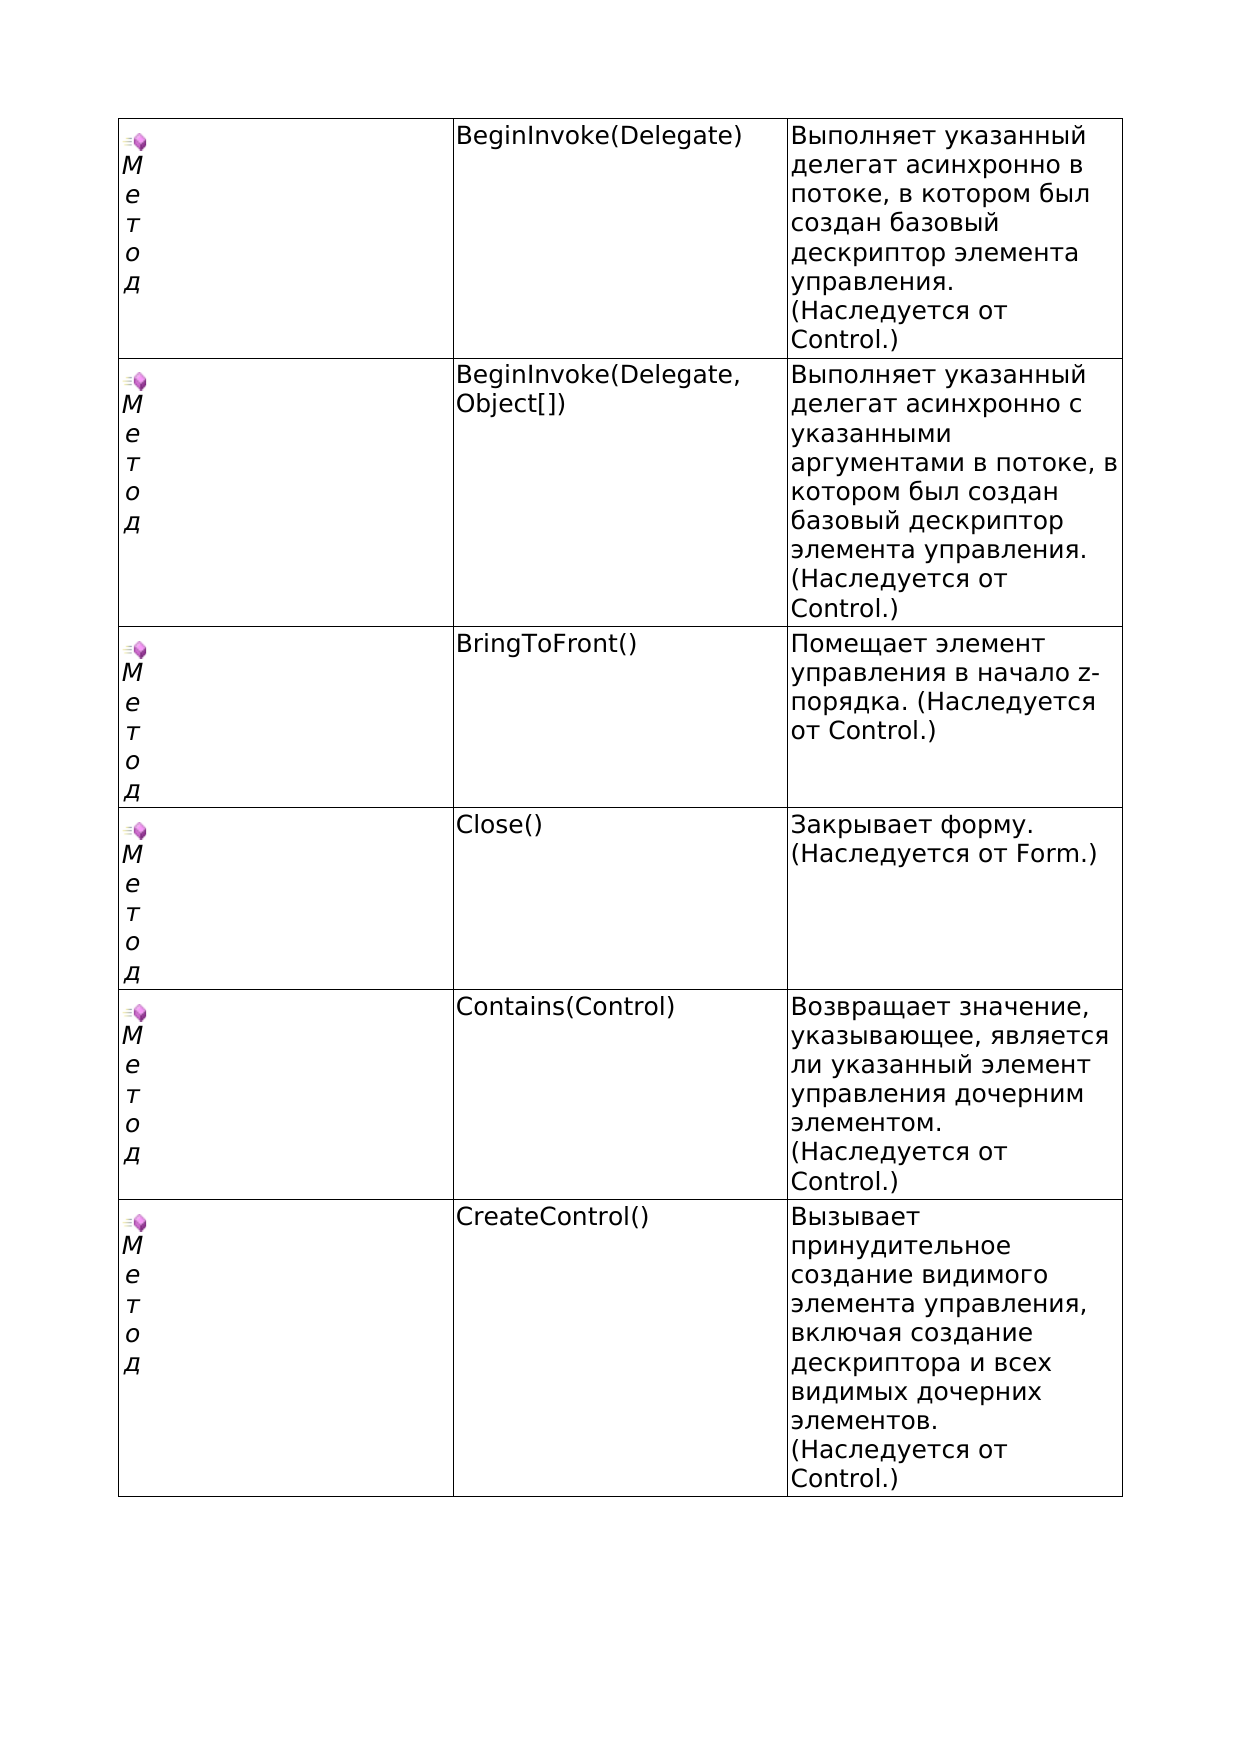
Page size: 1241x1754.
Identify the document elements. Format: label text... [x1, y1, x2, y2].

table_cell [119, 359, 453, 626]
table_cell [119, 808, 453, 989]
picture [121, 822, 147, 840]
picture [121, 1214, 147, 1232]
table_cell Вызывает принудительное создание видимого элемента управления, включая создание дескриптора и всех видимых дочерних элементов. (Наследуется от Control.) [788, 1200, 1122, 1496]
table_cell [119, 627, 453, 807]
table_cell [119, 1200, 453, 1496]
table_cell Выполняет указанный делегат асинхронно с указанными аргументами в потоке, в котором был создан базовый дескриптор элемента управления. (Наследуется от Control.) [788, 359, 1122, 626]
table_cell Закрывает форму. (Наследуется от Form.) [788, 808, 1122, 989]
picture [121, 372, 147, 391]
table_cell Возвращает значение, указывающее, является ли указанный элемент управления дочерним элементом. (Наследуется от Control.) [788, 990, 1122, 1199]
table_cell BeginInvoke(Delegate) [454, 119, 787, 357]
table_cell Contains(Control) [454, 990, 787, 1199]
table_cell [119, 119, 453, 357]
table_cell Помещает элемент управления в начало z-порядка. (Наследуется от Control.) [788, 627, 1122, 807]
picture [121, 133, 147, 151]
table_cell Выполняет указанный делегат асинхронно в потоке, в котором был создан базовый дескриптор элемента управления. (Наследуется от Control.) [788, 119, 1122, 357]
table_cell Close() [454, 808, 787, 989]
table_cell CreateControl() [454, 1200, 787, 1496]
table_cell BeginInvoke(Delegate, Object[]) [454, 359, 787, 626]
table_cell [119, 990, 453, 1199]
picture [121, 641, 147, 659]
table_cell BringToFront() [454, 627, 787, 807]
picture [121, 1004, 147, 1022]
